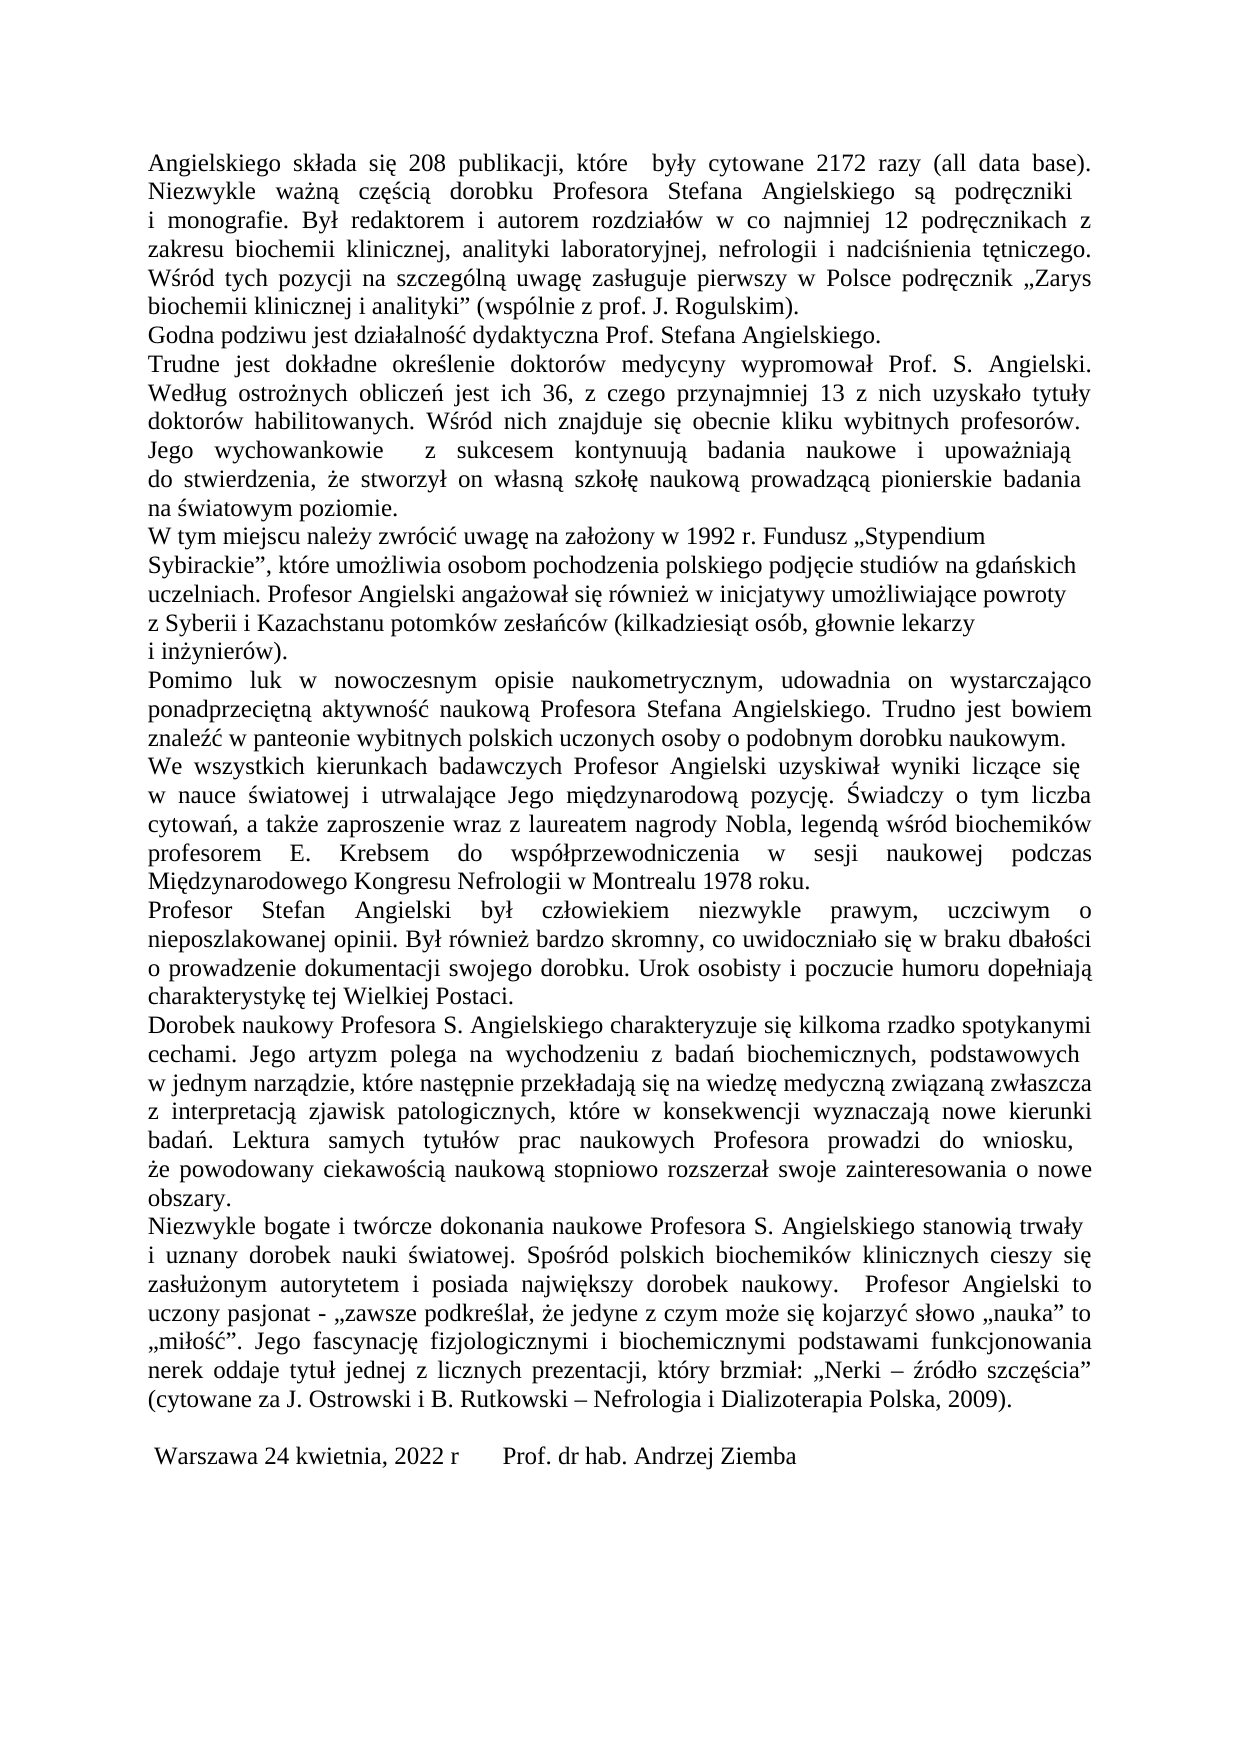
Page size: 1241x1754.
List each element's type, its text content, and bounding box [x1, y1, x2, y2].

text Warszawa 24 kwietnia, 2022 r Prof. dr hab. Andrzej Ziemba [148, 1441, 1093, 1470]
text Niezwykle bogate i twórcze dokonania naukowe Profesora S. Angielskiego stanowią trwały i uznany dorobek nauki światowej. Spośród polskich biochemików klinicznych cieszy się zasłużonym autorytetem i posiada największy dorobek naukowy. Profesor Angielski to uczony pasjonat - „zawsze podkreślał, że jedyne z czym może się kojarzyć słowo „nauka” to „miłość”. Jego fascynację fizjologicznymi i biochemicznymi podstawami funkcjonowania nerek oddaje tytuł jednej z licznych prezentacji, który brzmiał: „Nerki – źródło szczęścia” (cytowane za J. Ostrowski i B. Rutkowski – Nefrologia i Dializoterapia Polska, 2009). [148, 1211, 1093, 1413]
text Godna podziwu jest działalność dydaktyczna Prof. Stefana Angielskiego. [148, 320, 1093, 349]
text Pomimo luk w nowoczesnym opisie naukometrycznym, udowadnia on wystarczająco ponadprzeciętną aktywność naukową Profesora Stefana Angielskiego. Trudno jest bowiem znaleźć w panteonie wybitnych polskich uczonych osoby o podobnym dorobku naukowym. [148, 665, 1093, 751]
text W tym miejscu należy zwrócić uwagę na założony w 1992 r. Fundusz „Stypendium Sybirackie”, które umożliwia osobom pochodzenia polskiego podjęcie studiów na gdańskich uczelniach. Profesor Angielski angażował się również w inicjatywy umożliwiające powroty z Syberii i Kazachstanu potomków zesłańców (kilkadziesiąt osób, głownie lekarzy i inżynierów). [148, 521, 1093, 665]
text Angielskiego składa się 208 publikacji, które były cytowane 2172 razy (all data base). Niezwykle ważną częścią dorobku Profesora Stefana Angielskiego są podręczniki i monografie. Był redaktorem i autorem rozdziałów w co najmniej 12 podręcznikach z zakresu biochemii klinicznej, analityki laboratoryjnej, nefrologii i nadciśnienia tętniczego. Wśród tych pozycji na szczególną uwagę zasługuje pierwszy w Polsce podręcznik „Zarys biochemii klinicznej i analityki” (wspólnie z prof. J. Rogulskim). [148, 148, 1093, 320]
text Profesor Stefan Angielski był człowiekiem niezwykle prawym, uczciwym o nieposzlakowanej opinii. Był również bardzo skromny, co uwidoczniało się w braku dbałości o prowadzenie dokumentacji swojego dorobku. Urok osobisty i poczucie humoru dopełniają charakterystykę tej Wielkiej Postaci. [148, 895, 1093, 1010]
text Dorobek naukowy Profesora S. Angielskiego charakteryzuje się kilkoma rzadko spotykanymi cechami. Jego artyzm polega na wychodzeniu z badań biochemicznych, podstawowych w jednym narządzie, które następnie przekładają się na wiedzę medyczną związaną zwłaszcza z interpretacją zjawisk patologicznych, które w konsekwencji wyznaczają nowe kierunki badań. Lektura samych tytułów prac naukowych Profesora prowadzi do wniosku, że powodowany ciekawością naukową stopniowo rozszerzał swoje zainteresowania o nowe obszary. [148, 1010, 1093, 1211]
text We wszystkich kierunkach badawczych Profesor Angielski uzyskiwał wyniki liczące się w nauce światowej i utrwalające Jego międzynarodową pozycję. Świadczy o tym liczba cytowań, a także zaproszenie wraz z laureatem nagrody Nobla, legendą wśród biochemików profesorem E. Krebsem do współprzewodniczenia w sesji naukowej podczas Międzynarodowego Kongresu Nefrologii w Montrealu 1978 roku. [148, 751, 1093, 895]
text Trudne jest dokładne określenie doktorów medycyny wypromował Prof. S. Angielski. Według ostrożnych obliczeń jest ich 36, z czego przynajmniej 13 z nich uzyskało tytuły doktorów habilitowanych. Wśród nich znajduje się obecnie kliku wybitnych profesorów. Jego wychowankowie z sukcesem kontynuują badania naukowe i upoważniają do stwierdzenia, że stworzył on własną szkołę naukową prowadzącą pionierskie badania na światowym poziomie. [148, 349, 1093, 521]
